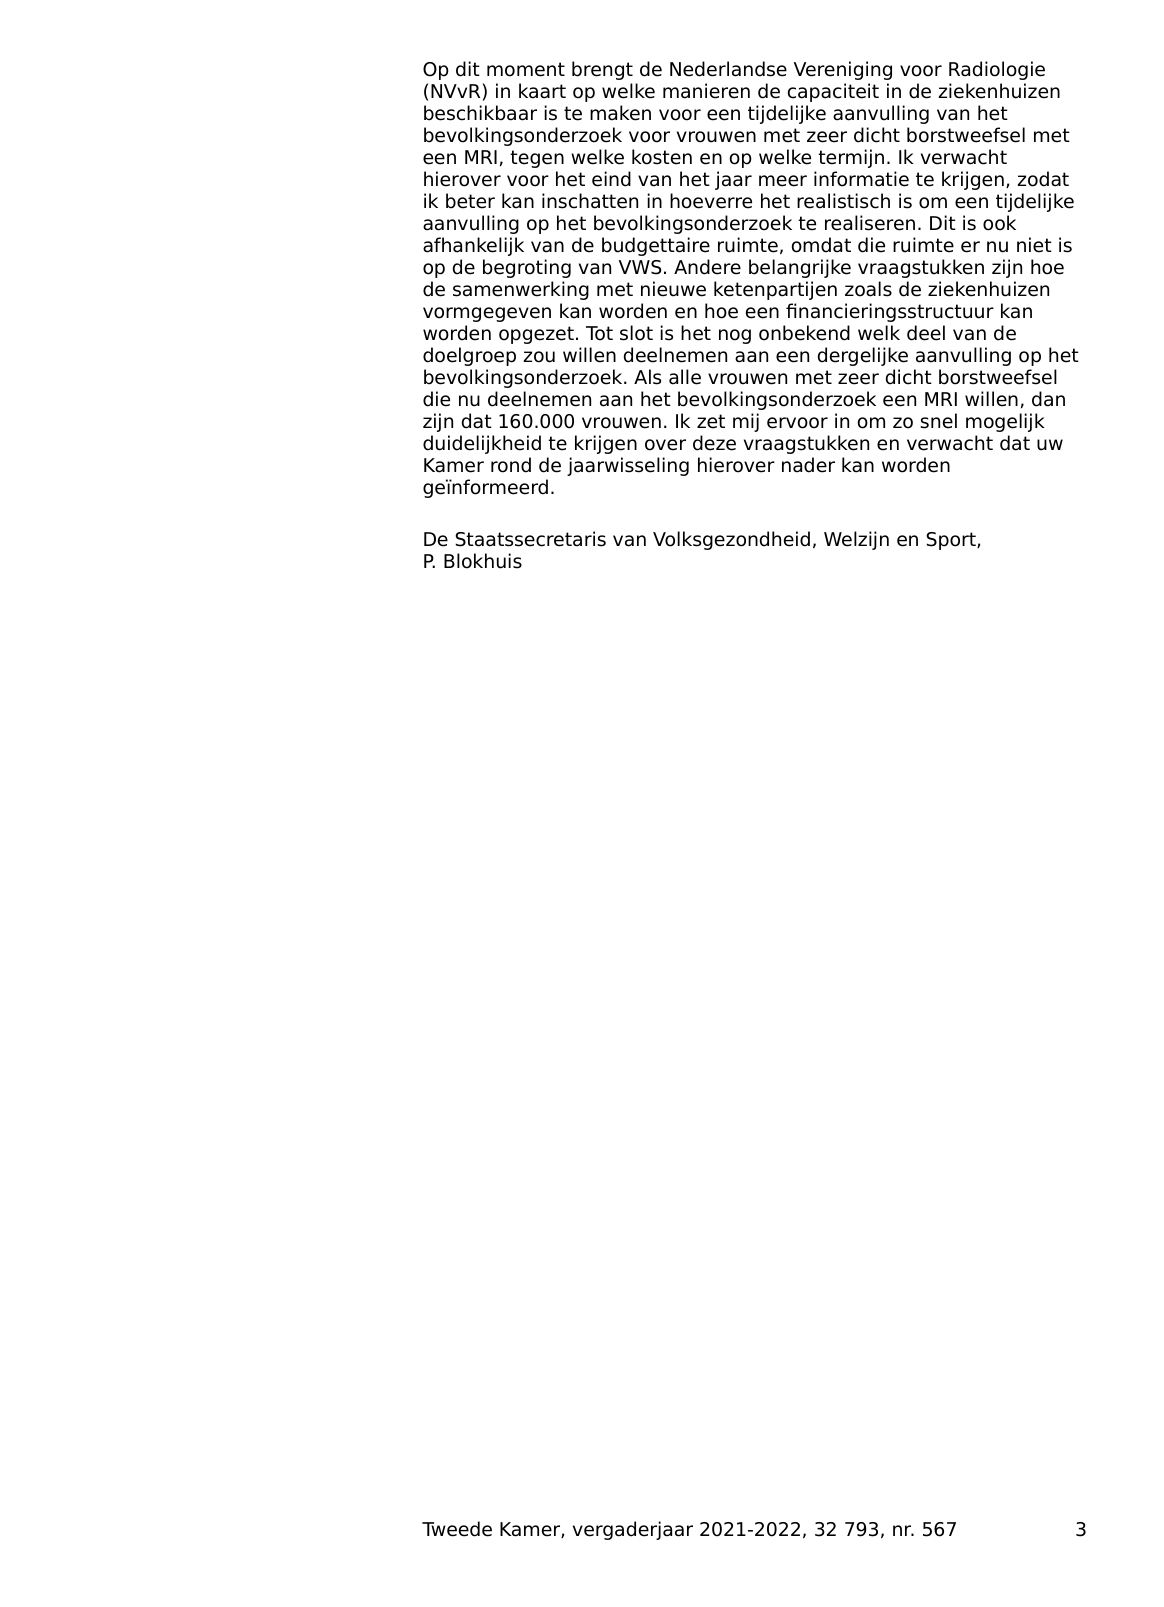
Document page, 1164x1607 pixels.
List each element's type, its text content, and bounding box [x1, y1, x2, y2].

text De Staatssecretaris van Volksgezondheid, Welzijn en Sport, P. Blokhuis [422, 529, 1087, 573]
text Op dit moment brengt de Nederlandse Vereniging voor Radiologie (NVvR) in kaart op welke manieren de capaciteit in de ziekenhuizen beschikbaar is te maken voor een tijdelijke aanvulling van het bevolkingsonderzoek voor vrouwen met zeer dicht borstweefsel met een MRI, tegen welke kosten en op welke termijn. Ik verwacht hierover voor het eind van het jaar meer informatie te krijgen, zodat ik beter kan inschatten in hoeverre het realistisch is om een tijdelijke aanvulling op het bevolkingsonderzoek te realiseren. Dit is ook afhankelijk van de budgettaire ruimte, omdat die ruimte er nu niet is op de begroting van VWS. Andere belangrijke vraagstukken zijn hoe de samenwerking met nieuwe ketenpartijen zoals de ziekenhuizen vormgegeven kan worden en hoe een financieringsstructuur kan worden opgezet. Tot slot is het nog onbekend welk deel van de doelgroep zou willen deelnemen aan een dergelijke aanvulling op het bevolkingsonderzoek. Als alle vrouwen met zeer dicht borstweefsel die nu deelnemen aan het bevolkingsonderzoek een MRI willen, dan zijn dat 160.000 vrouwen. Ik zet mij ervoor in om zo snel mogelijk duidelijkheid te krijgen over deze vraagstukken en verwacht dat uw Kamer rond de jaarwisseling hierover nader kan worden geïnformeerd. [422, 59, 1087, 499]
